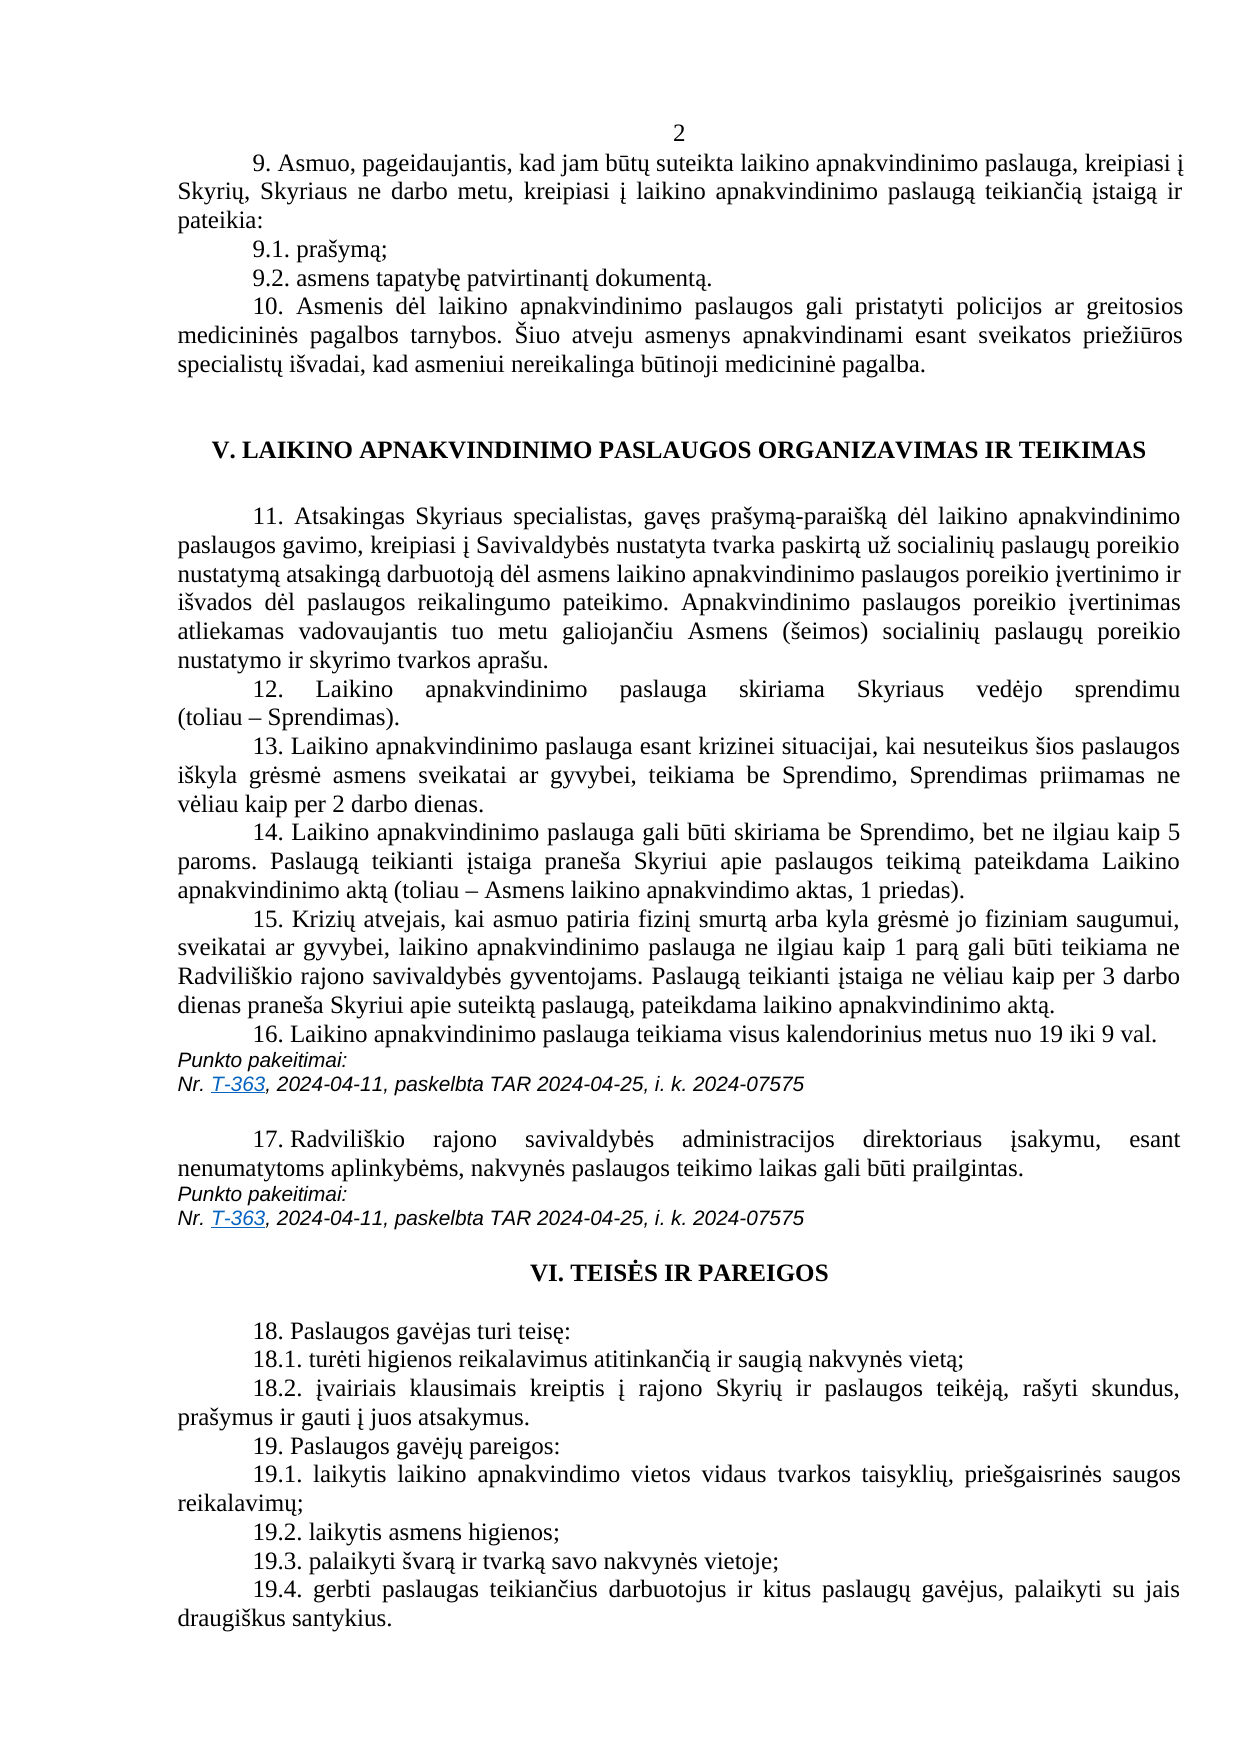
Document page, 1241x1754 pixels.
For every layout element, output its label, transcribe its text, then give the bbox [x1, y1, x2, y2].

text 18.2. įvairiais klausimais kreiptis į rajono Skyrių ir paslaugos teikėją, rašyti skundus, prašymus ir gauti į juos atsakymus. [177, 1373, 1181, 1431]
text 9. Asmuo, pageidaujantis, kad jam būtų suteikta laikino apnakvindinimo paslauga, kreipiasi į Skyrių, Skyriaus ne darbo metu, kreipiasi į laikino apnakvindinimo paslaugą teikiančią įstaigą ir pateikia: [177, 148, 1184, 234]
text 14. Laikino apnakvindinimo paslauga gali būti skiriama be Sprendimo, bet ne ilgiau kaip 5 paroms. Paslaugą teikianti įstaiga praneša Skyriui apie paslaugos teikimą pateikdama Laikino apnakvindinimo aktą (toliau – Asmens laikino apnakvindimo aktas, 1 priedas). [177, 817, 1181, 904]
text 19.3. palaikyti švarą ir tvarką savo nakvynės vietoje; [177, 1546, 1181, 1574]
text 19.1. laikytis laikino apnakvindimo vietos vidaus tvarkos taisyklių, priešgaisrinės saugos reikalavimų; [177, 1459, 1181, 1517]
text 16. Laikino apnakvindinimo paslauga teikiama visus kalendorinius metus nuo 19 iki 9 val. [177, 1019, 1181, 1047]
text 17. Radviliškio rajono savivaldybės administracijos direktoriaus įsakymu, esant nenumatytoms aplinkybėms, nakvynės paslaugos teikimo laikas gali būti prailgintas. [177, 1124, 1181, 1182]
text 11. Atsakingas Skyriaus specialistas, gavęs prašymą-paraišką dėl laikino apnakvindinimo paslaugos gavimo, kreipiasi į Savivaldybės nustatyta tvarka paskirtą už socialinių paslaugų poreikio nustatymą atsakingą darbuotoją dėl asmens laikino apnakvindinimo paslaugos poreikio įvertinimo ir išvados dėl paslaugos reikalingumo pateikimo. Apnakvindinimo paslaugos poreikio įvertinimas atliekamas vadovaujantis tuo metu galiojančiu Asmens (šeimos) socialinių paslaugų poreikio nustatymo ir skyrimo tvarkos aprašu. [177, 501, 1181, 674]
text Punkto pakeitimai: [177, 1047, 1181, 1071]
text 12. Laikino apnakvindinimo paslauga skiriama Skyriaus vedėjo sprendimu (toliau – Sprendimas). [177, 674, 1181, 731]
text 9.1. prašymą; [177, 234, 1184, 263]
text 10. Asmenis dėl laikino apnakvindinimo paslaugos gali pristatyti policijos ar greitosios medicininės pagalbos tarnybos. Šiuo atveju asmenys apnakvindinami esant sveikatos priežiūros specialistų išvadai, kad asmeniui nereikalinga būtinoji medicininė pagalba. [177, 291, 1184, 378]
text Nr. T-363, 2024-04-11, paskelbta TAR 2024-04-25, i. k. 2024-07575 [177, 1206, 1181, 1229]
text 19. Paslaugos gavėjų pareigos: [177, 1431, 1181, 1459]
text 19.4. gerbti paslaugas teikiančius darbuotojus ir kitus paslaugų gavėjus, palaikyti su jais draugiškus santykius. [177, 1574, 1181, 1632]
text Punkto pakeitimai: [177, 1182, 1181, 1206]
text V. LAIKINO APNAKVINDINIMO PASLAUGOS ORGANIZAVIMAS IR TEIKIMAS [177, 435, 1181, 464]
text Nr. T-363, 2024-04-11, paskelbta TAR 2024-04-25, i. k. 2024-07575 [177, 1071, 1181, 1095]
text 15. Krizių atvejais, kai asmuo patiria fizinį smurtą arba kyla grėsmė jo fiziniam saugumui, sveikatai ar gyvybei, laikino apnakvindinimo paslauga ne ilgiau kaip 1 parą gali būti teikiama ne Radviliškio rajono savivaldybės gyventojams. Paslaugą teikianti įstaiga ne vėliau kaip per 3 darbo dienas praneša Skyriui apie suteiktą paslaugą, pateikdama laikino apnakvindinimo aktą. [177, 904, 1181, 1019]
text 18. Paslaugos gavėjas turi teisę: [177, 1316, 1181, 1344]
text 19.2. laikytis asmens higienos; [177, 1517, 1181, 1546]
text 18.1. turėti higienos reikalavimus atitinkančią ir saugią nakvynės vietą; [177, 1344, 1181, 1373]
text 13. Laikino apnakvindinimo paslauga esant krizinei situacijai, kai nesuteikus šios paslaugos iškyla grėsmė asmens sveikatai ar gyvybei, teikiama be Sprendimo, Sprendimas priimamas ne vėliau kaip per 2 darbo dienas. [177, 731, 1181, 817]
text VI. TEISĖS IR PAREIGOS [177, 1258, 1181, 1287]
text 9.2. asmens tapatybę patvirtinantį dokumentą. [177, 263, 1184, 291]
